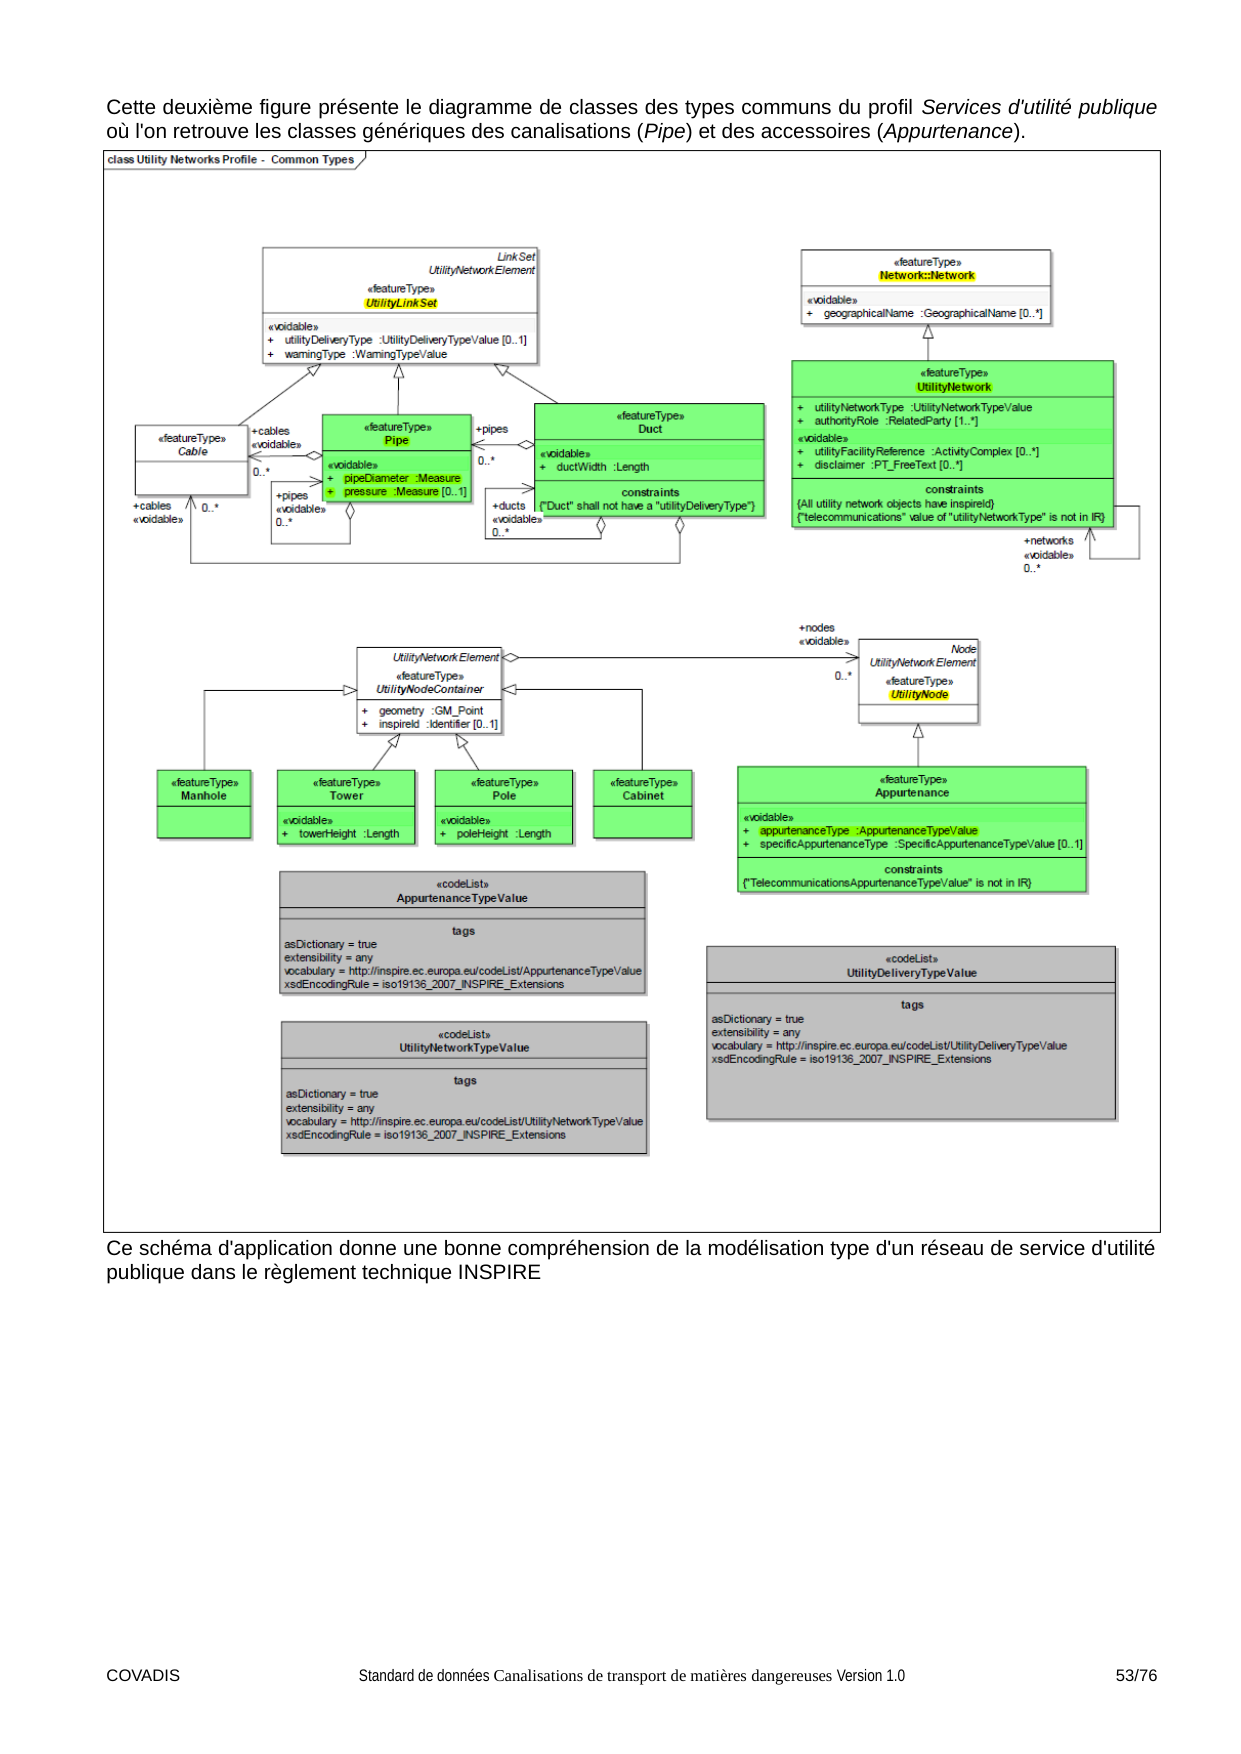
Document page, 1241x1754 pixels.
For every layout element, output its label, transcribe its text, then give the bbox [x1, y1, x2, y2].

text Ce schéma d'application donne une bonne compréhension de la modélisation type d'un réseau de service d'utilité publique dans le règlement technique INSPIRE [106, 1236, 1157, 1283]
text Cette deuxième figure présente le diagramme de classes des types communs du profil Services d'utilité publique où l'on retrouve les classes génériques des canalisations (Pipe) et des accessoires (Appurtenance). [106, 94, 1157, 142]
picture [100, 147, 1164, 1236]
